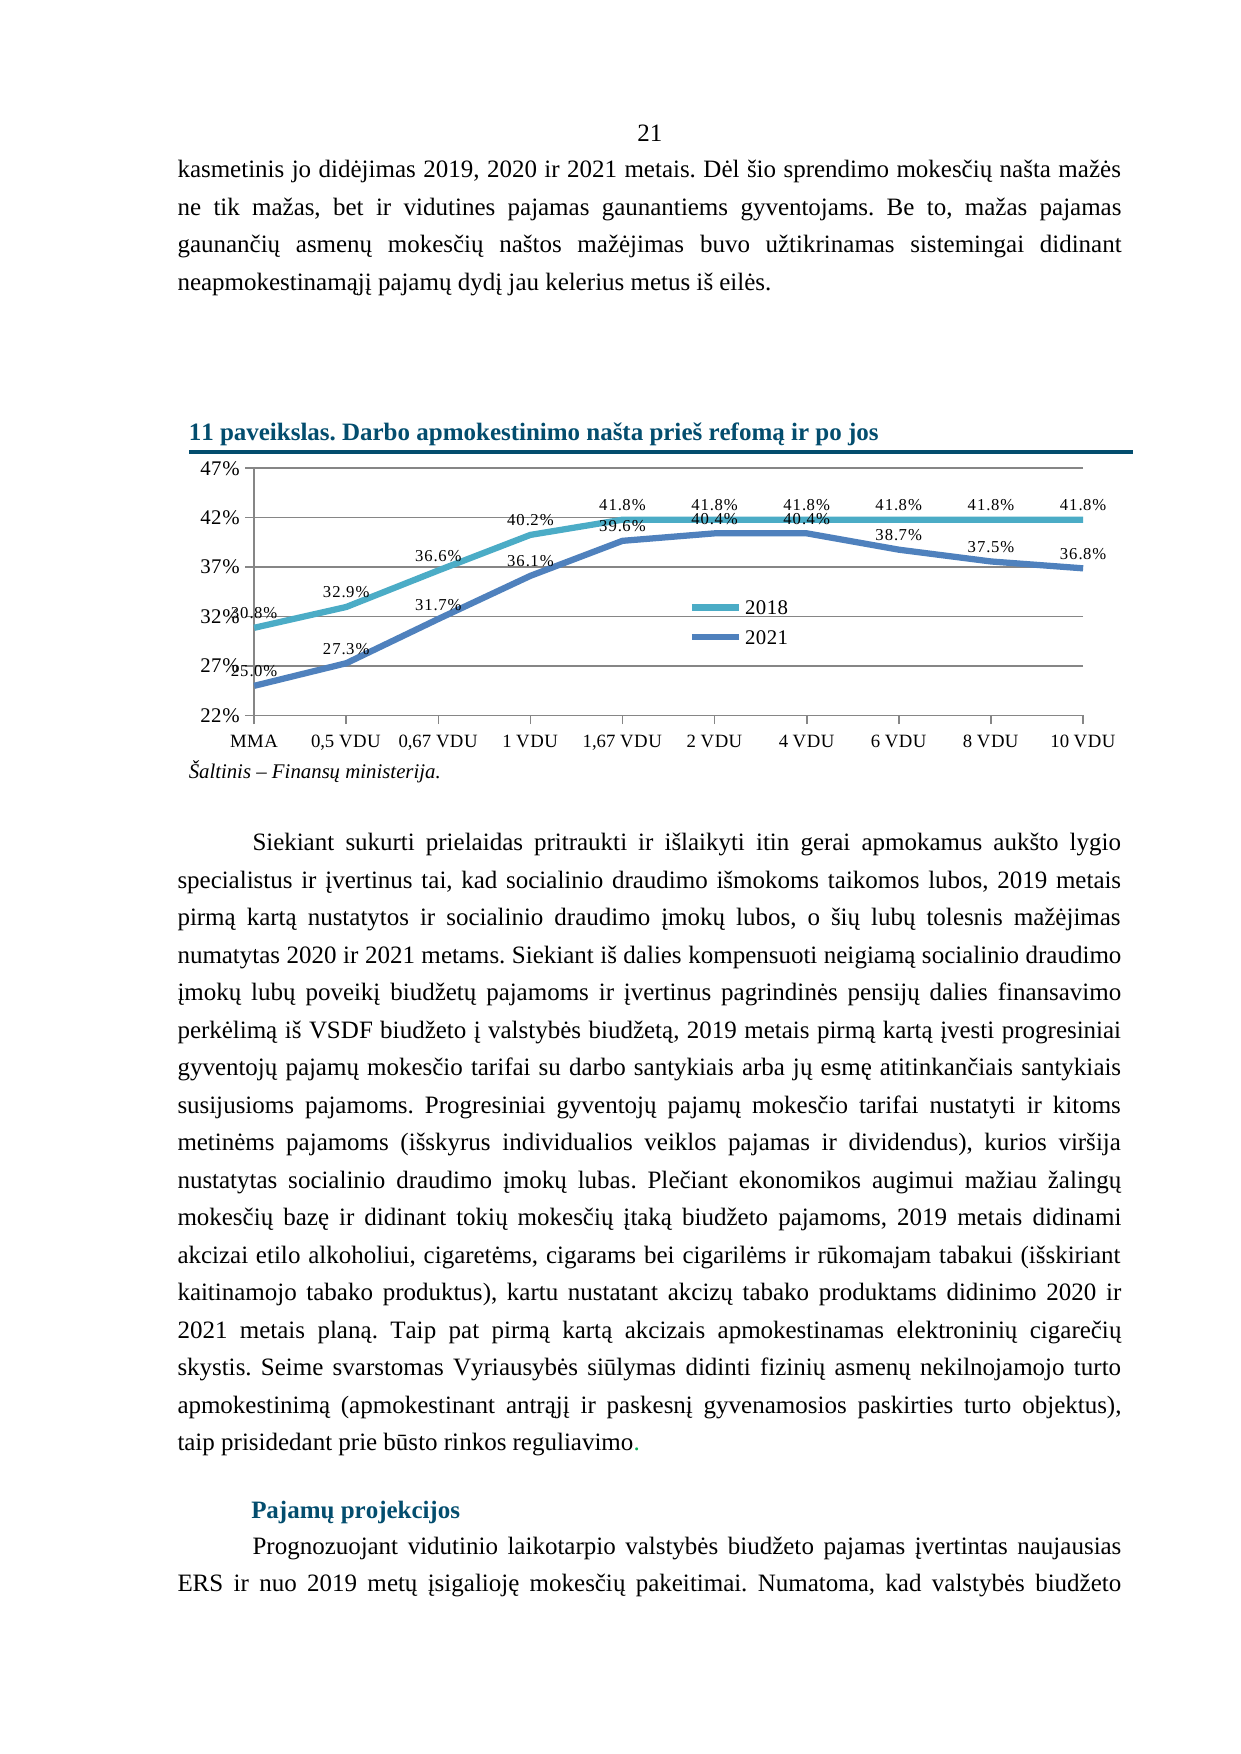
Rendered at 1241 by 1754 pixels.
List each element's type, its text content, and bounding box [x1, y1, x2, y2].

table_cell Šaltinis – Finansų ministerija. [177, 759, 1144, 783]
text Pajamų projekcijos [177, 1496, 1122, 1524]
table_cell [1134, 454, 1144, 759]
table_header 11 paveikslas. Darbo apmokestinimo našta prieš refomą ir po jos [177, 410, 1144, 454]
table_cell [177, 454, 188, 759]
text Prognozuojant vidutinio laikotarpio valstybės biudžeto pajamas įvertintas naujausias ERS ir nuo 2019 metų įsigalioję mokesčių pakeitimai. Numatoma, kad valstybės biudžeto [177, 1524, 1122, 1599]
text kasmetinis jo didėjimas 2019, 2020 ir 2021 metais. Dėl šio sprendimo mokesčių našta mažės ne tik mažas, bet ir vidutines pajamas gaunantiems gyventojams. Be to, mažas pajamas gaunančių asmenų mokesčių naštos mažėjimas buvo užtikrinamas sistemingai didinant neapmokestinamąjį pajamų dydį jau kelerius metus iš eilės. [177, 148, 1122, 298]
text Siekiant sukurti prielaidas pritraukti ir išlaikyti itin gerai apmokamus aukšto lygio specialistus ir įvertinus tai, kad socialinio draudimo išmokoms taikomos lubos, 2019 metais pirmą kartą nustatytos ir socialinio draudimo įmokų lubos, o šių lubų tolesnis mažėjimas numatytas 2020 ir 2021 metams. Siekiant iš dalies kompensuoti neigiamą socialinio draudimo įmokų lubų poveikį biudžetų pajamoms ir įvertinus pagrindinės pensijų dalies finansavimo perkėlimą iš VSDF biudžeto į valstybės biudžetą, 2019 metais pirmą kartą įvesti progresiniai gyventojų pajamų mokesčio tarifai su darbo santykiais arba jų esmę atitinkančiais santykiais susijusioms pajamoms. Progresiniai gyventojų pajamų mokesčio tarifai nustatyti ir kitoms metinėms pajamoms (išskyrus individualios veiklos pajamas ir dividendus), kurios viršija nustatytas socialinio draudimo įmokų lubas. Plečiant ekonomikos augimui mažiau žalingų mokesčių bazę ir didinant tokių mokesčių įtaką biudžeto pajamoms, 2019 metais didinami akcizai etilo alkoholiui, cigaretėms, cigarams bei cigarilėms ir rūkomajam tabakui (išskiriant kaitinamojo tabako produktus), kartu nustatant akcizų tabako produktams didinimo 2020 ir 2021 metais planą. Taip pat pirmą kartą akcizais apmokestinamas elektroninių cigarečių skystis. Seime svarstomas Vyriausybės siūlymas didinti fizinių asmenų nekilnojamojo turto apmokestinimą (apmokestinant antrąjį ir paskesnį gyvenamosios paskirties turto objektus), taip prisidedant prie būsto rinkos reguliavimo. [177, 821, 1122, 1458]
